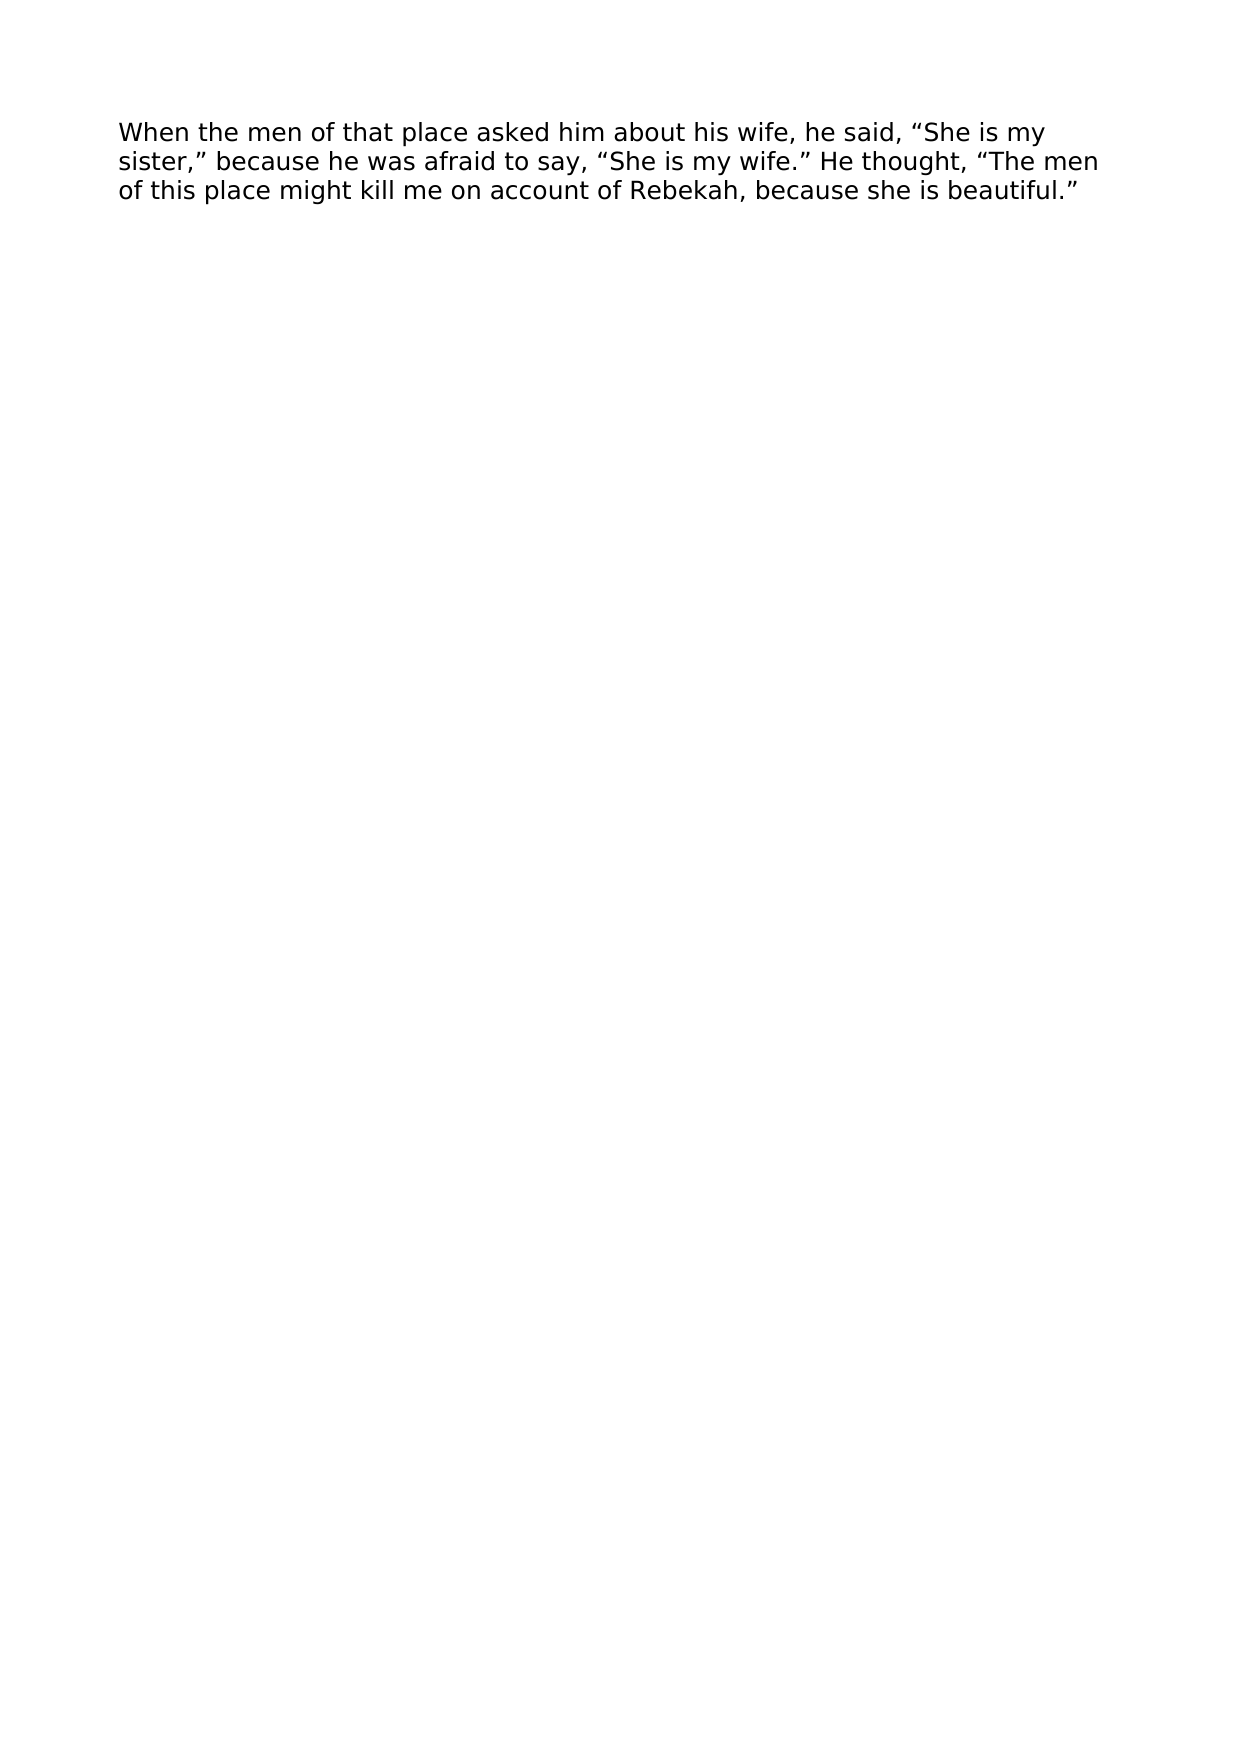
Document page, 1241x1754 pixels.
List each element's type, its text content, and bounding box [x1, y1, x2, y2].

text When the men of that place asked him about his wife, he said, “She is my sister,” because he was afraid to say, “She is my wife.” He thought, “The men of this place might kill me on account of Rebekah, because she is beautiful.” [118, 118, 1122, 206]
